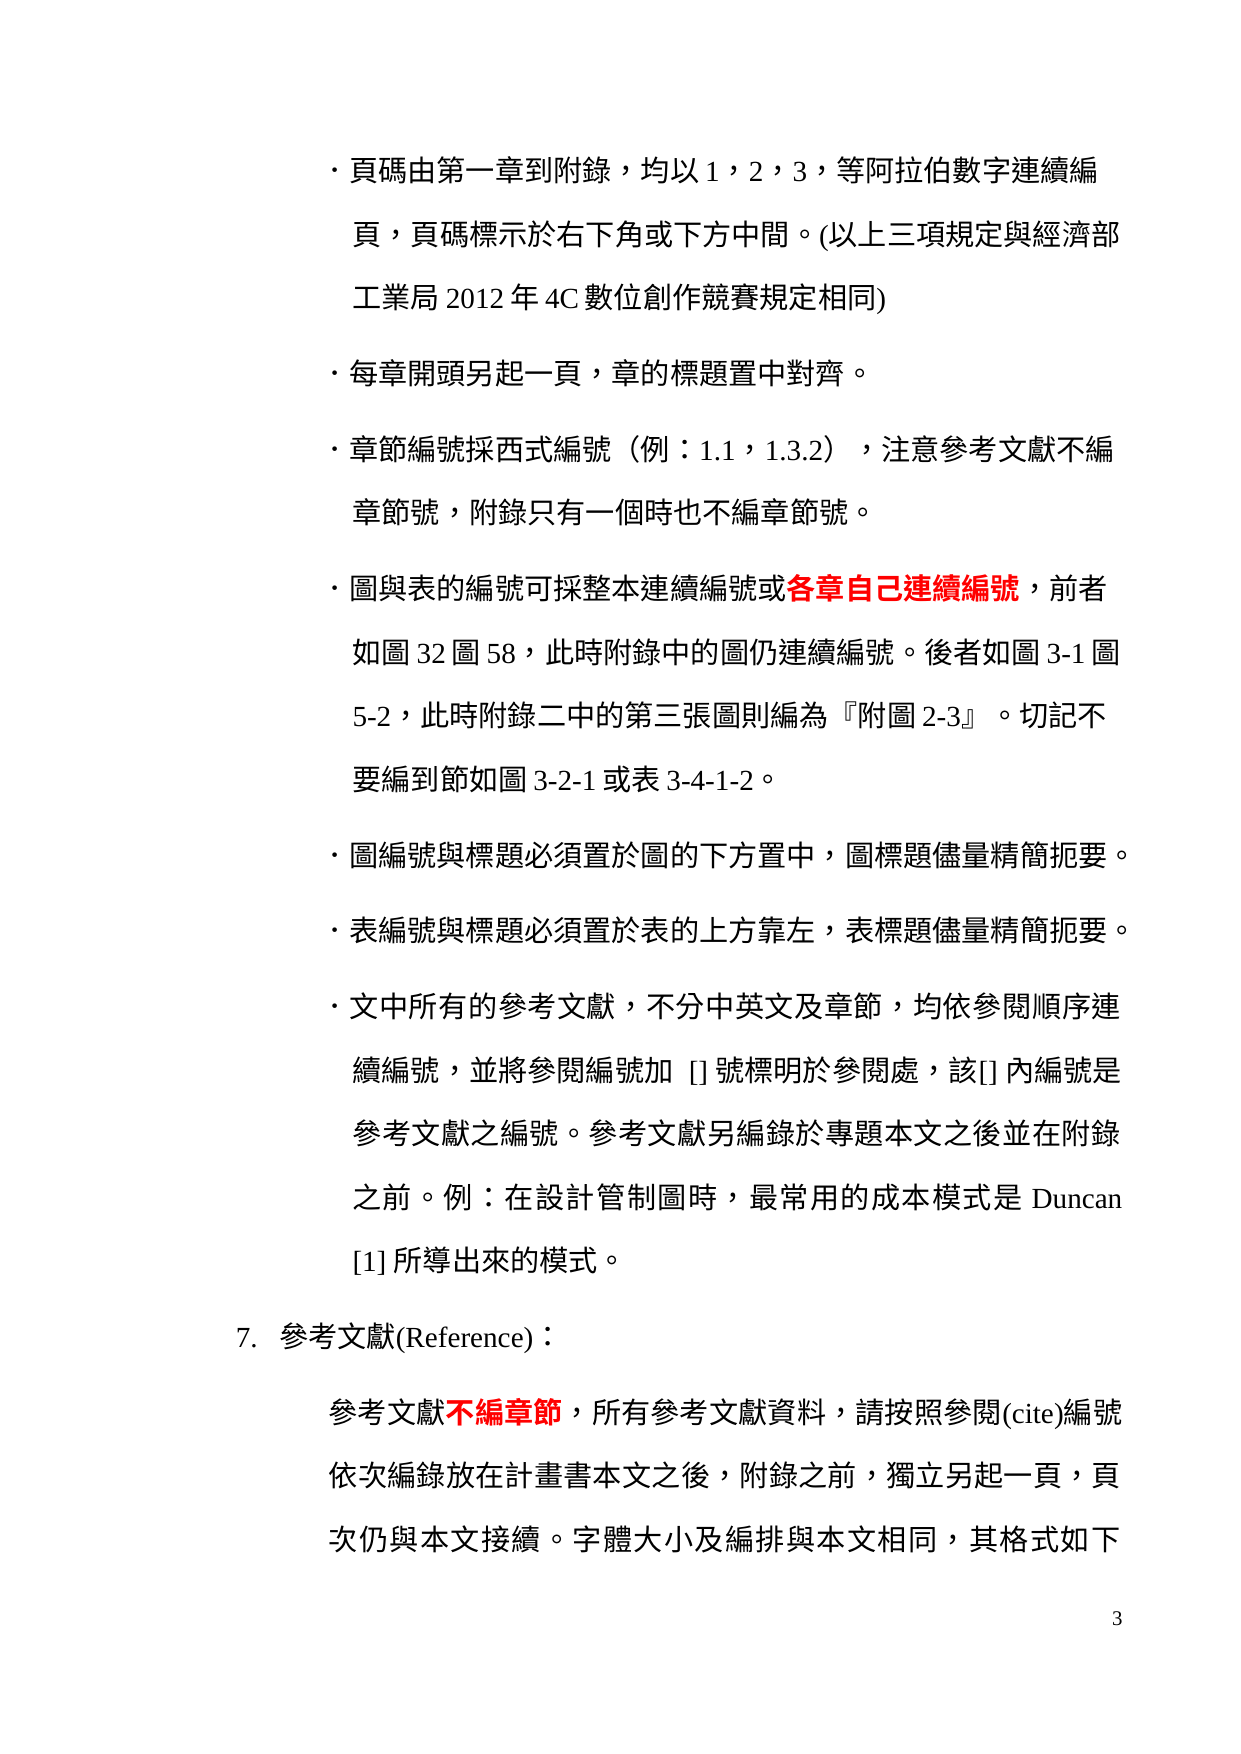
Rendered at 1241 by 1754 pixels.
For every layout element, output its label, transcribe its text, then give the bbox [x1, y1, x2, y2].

text ．圖與表的編號可採整本連續編號或各章自己連續編號，前者如圖32圖58，此時附錄中的圖仍連續編號。後者如圖3-1圖5-2，此時附錄二中的第三張圖則編為『附圖2-3』。切記不要編到節如圖3-2-1或表3-4-1-2。 [320, 566, 1122, 798]
text 參考文獻不編章節，所有參考文獻資料，請按照參閱(cite)編號依次編錄放在計畫書本文之後，附錄之前，獨立另起一頁，頁次仍與本文接續。字體大小及編排與本文相同，其格式如下 [328, 1389, 1122, 1559]
text ．頁碼由第一章到附錄，均以1，2，3，等阿拉伯數字連續編頁，頁碼標示於右下角或下方中間。(以上三項規定與經濟部工業局2012年4C數位創作競賽規定相同) [320, 148, 1122, 317]
text ．文中所有的參考文獻，不分中英文及章節，均依參閱順序連續編號，並將參閱編號加 [] 號標明於參閱處，該[] 內編號是參考文獻之編號。參考文獻另編錄於專題本文之後並在附錄之前。例：在設計管制圖時，最常用的成本模式是Duncan [1] 所導出來的模式。 [320, 984, 1122, 1280]
list 參考文獻(Reference)： [236, 1314, 1210, 1356]
text ．每章開頭另起一頁，章的標題置中對齊。 [320, 351, 1122, 393]
text ．圖編號與標題必須置於圖的下方置中，圖標題儘量精簡扼要。 [320, 832, 1122, 874]
text ．章節編號採西式編號（例：1.1，1.3.2），注意參考文獻不編章節號，附錄只有一個時也不編章節號。 [320, 426, 1122, 532]
text ．表編號與標題必須置於表的上方靠左，表標題儘量精簡扼要。 [320, 908, 1122, 950]
